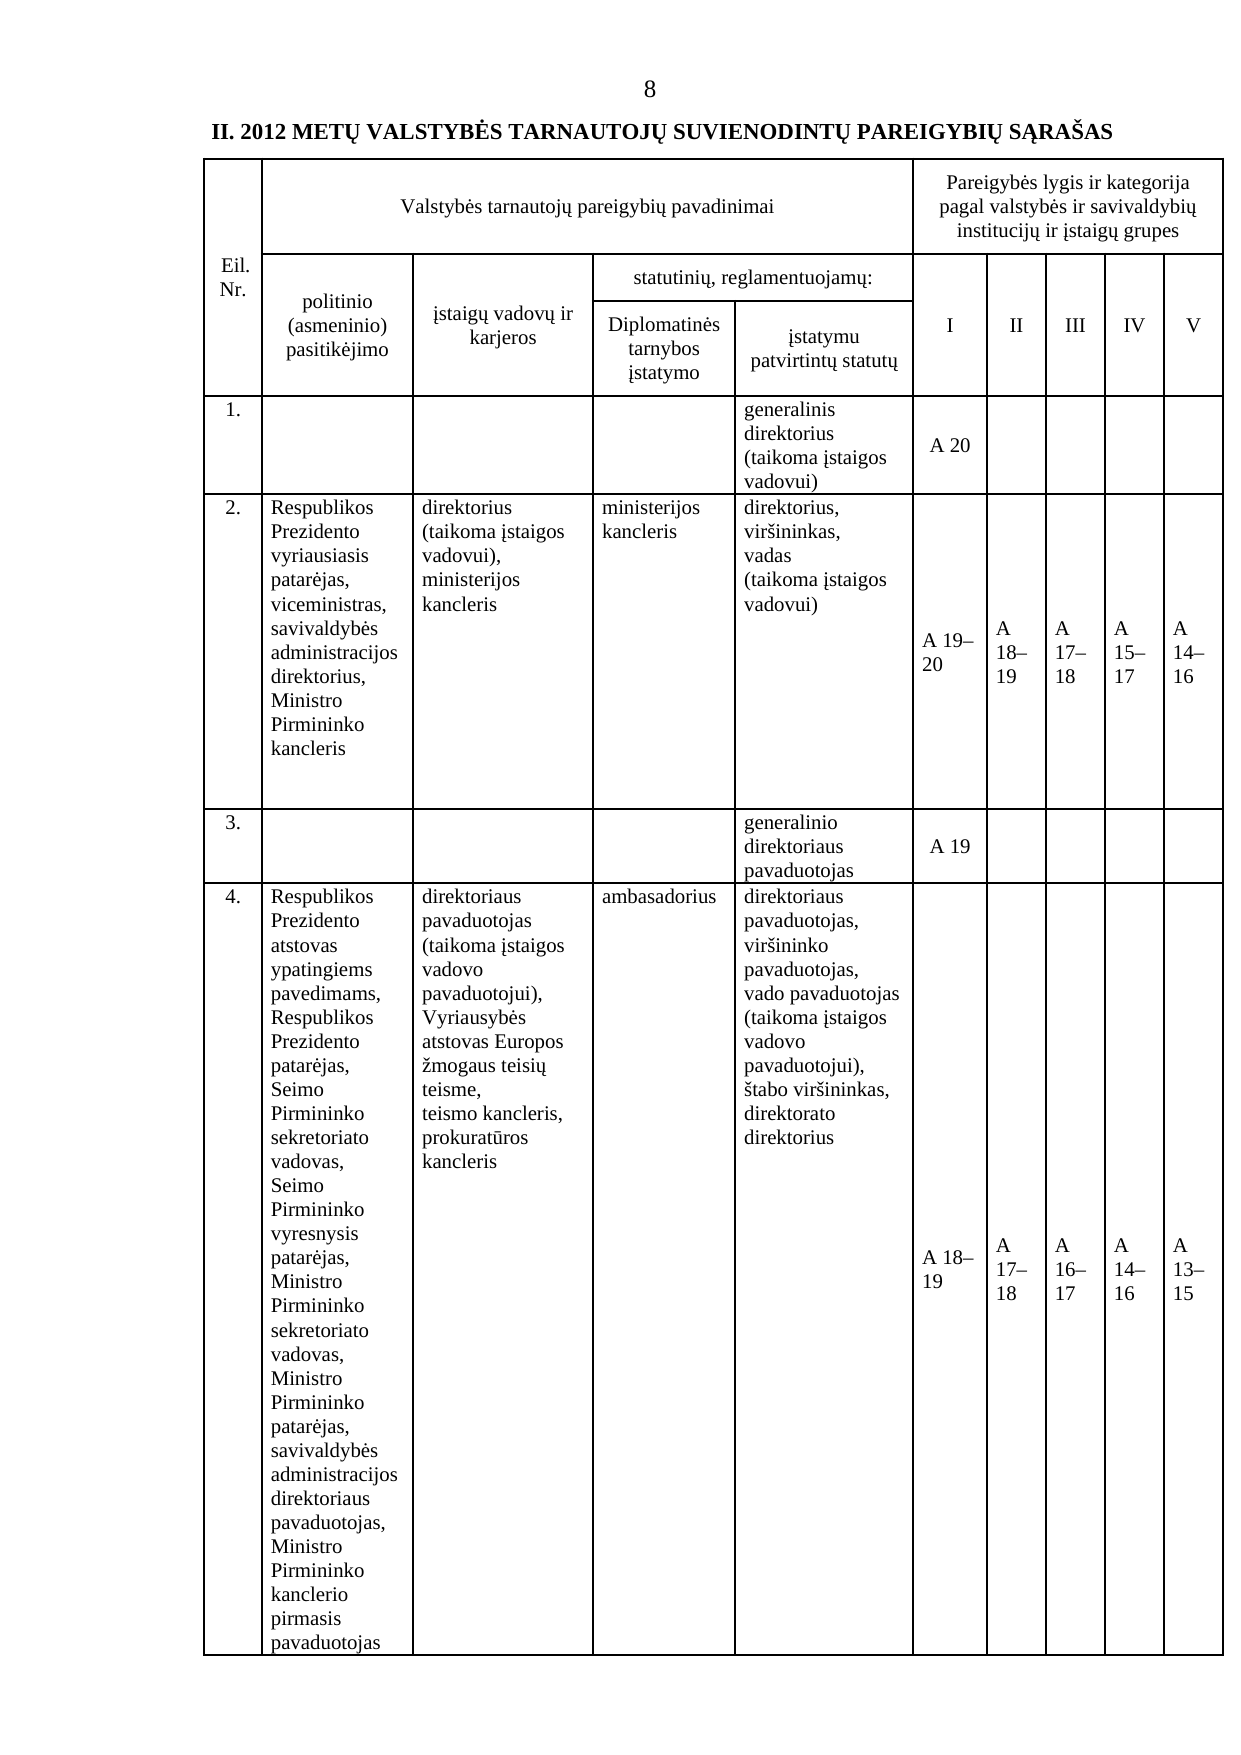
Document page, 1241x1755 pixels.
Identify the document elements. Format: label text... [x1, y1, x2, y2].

table_cell [1106, 397, 1163, 493]
table_cell [1047, 810, 1104, 882]
table_cell statutinių, reglamentuojamų: [594, 255, 912, 300]
table_cell A 18–19 [914, 884, 986, 1654]
table_cell [594, 810, 734, 882]
table_header Eil. Nr. [205, 160, 261, 395]
table_cell Diplomatinės tarnybos įstatymo [594, 302, 734, 395]
table_cell A 19 [914, 810, 986, 882]
table_cell [1047, 397, 1104, 493]
table_cell A 19–20 [914, 495, 986, 808]
table_cell [1165, 397, 1222, 493]
table_cell direktorius (taikoma įstaigos vadovui), ministerijos kancleris [414, 495, 592, 808]
table_cell direktorius, viršininkas, vadas (taikoma įstaigos vadovui) [736, 495, 912, 808]
table_cell [414, 397, 592, 493]
table_cell V [1165, 255, 1222, 395]
table_cell A 16–17 [1047, 884, 1104, 1654]
table_cell direktoriaus pavaduotojas (taikoma įstaigos vadovo pavaduotojui), Vyriausybės atstovas Europos žmogaus teisių teisme, teismo kancleris, prokuratūros kancleris [414, 884, 592, 1654]
table_cell Respublikos Prezidento atstovas ypatingiems pavedimams, Respublikos Prezidento patarėjas, Seimo Pirmininko sekretoriato vadovas, Seimo Pirmininko vyresnysis patarėjas, Ministro Pirmininko sekretoriato vadovas, Ministro Pirmininko patarėjas, savivaldybės administracijos direktoriaus pavaduotojas, Ministro Pirmininko kanclerio pirmasis pavaduotojas [263, 884, 412, 1654]
table_cell [988, 810, 1045, 882]
table_cell A 15–17 [1106, 495, 1163, 808]
table_cell [594, 397, 734, 493]
table_cell 2. [205, 495, 261, 808]
table_cell politinio (asmeninio) pasitikėjimo [263, 255, 412, 395]
table_cell ambasadorius [594, 884, 734, 1654]
table_cell [988, 397, 1045, 493]
table_cell A 14–16 [1106, 884, 1163, 1654]
text II. 2012 METŲ VALSTYBĖS TARNAUTOJŲ SUVIENODINTŲ PAREIGYBIŲ SĄRAŠAS [210, 118, 1120, 144]
table_cell ministerijos kancleris [594, 495, 734, 808]
table_cell direktoriaus pavaduotojas, viršininko pavaduotojas, vado pavaduotojas (taikoma įstaigos vadovo pavaduotojui), štabo viršininkas, direktorato direktorius [736, 884, 912, 1654]
table_header Valstybės tarnautojų pareigybių pavadinimai [263, 160, 912, 253]
table_cell 1. [205, 397, 261, 493]
table_cell [263, 810, 412, 882]
table_cell A 20 [914, 397, 986, 493]
table_cell 3. [205, 810, 261, 882]
table_cell [414, 810, 592, 882]
table_cell III [1047, 255, 1104, 395]
table_cell A 18–19 [988, 495, 1045, 808]
table_cell generalinio direktoriaus pavaduotojas [736, 810, 912, 882]
table_cell generalinis direktorius (taikoma įstaigos vadovui) [736, 397, 912, 493]
table_header Pareigybės lygis ir kategorija pagal valstybės ir savivaldybių institucijų ir įstaigų grupes [914, 160, 1222, 253]
table_cell [263, 397, 412, 493]
table_cell A 17–18 [988, 884, 1045, 1654]
table_cell įstaigų vadovų ir karjeros [414, 255, 592, 395]
table_cell II [988, 255, 1045, 395]
table_cell 4. [205, 884, 261, 1654]
table_cell Respublikos Prezidento vyriausiasis patarėjas, viceministras, savivaldybės administracijos direktorius, Ministro Pirmininko kancleris [263, 495, 412, 808]
table_cell [1106, 810, 1163, 882]
table_cell A 13–15 [1165, 884, 1222, 1654]
table_cell I [914, 255, 986, 395]
table_cell IV [1106, 255, 1163, 395]
table_cell įstatymu patvirtintų statutų [736, 302, 912, 395]
table_cell A 14–16 [1165, 495, 1222, 808]
table_cell [1165, 810, 1222, 882]
table_cell A 17–18 [1047, 495, 1104, 808]
